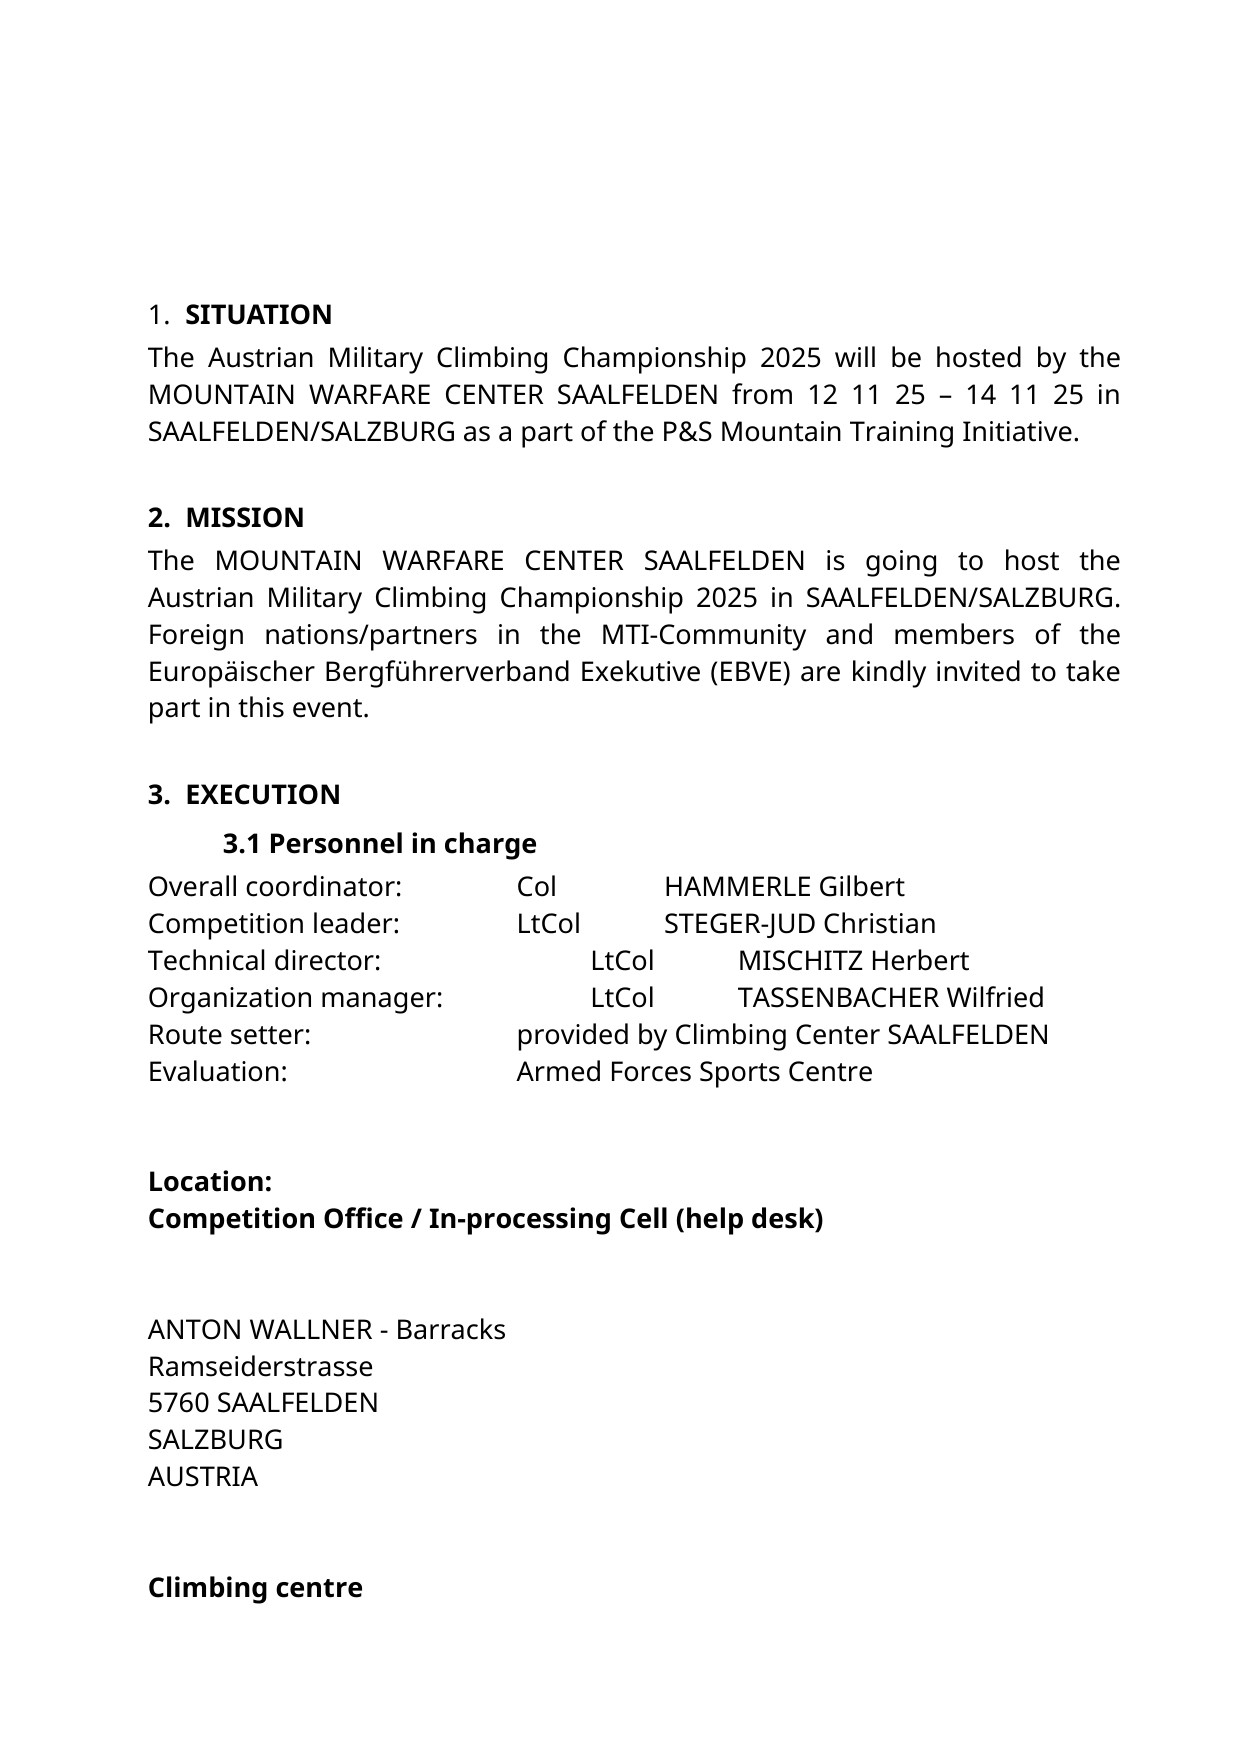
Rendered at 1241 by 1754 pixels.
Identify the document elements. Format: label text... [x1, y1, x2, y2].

text 5760 SAALFELDEN [148, 1384, 1122, 1421]
text The Austrian Military Climbing Championship 2025 will be hosted by the MOUNTAIN WARFARE CENTER SAALFELDEN from 12 11 25 – 14 11 25 in SAALFELDEN/SALZBURG as a part of the P&S Mountain Training Initiative. [148, 338, 1122, 449]
text The MOUNTAIN WARFARE CENTER SAALFELDEN is going to host the Austrian Military Climbing Championship 2025 in SAALFELDEN/SALZBURG. Foreign nations/partners in the MTI-Community and members of the Europäischer Bergführerverband Exekutive (EBVE) are kindly invited to take part in this event. [148, 541, 1122, 726]
text ANTON WALLNER - Barracks [148, 1310, 1122, 1347]
text Overall coordinator: Col HAMMERLE Gilbert [148, 868, 1122, 904]
subtitle EXECUTION [148, 775, 1122, 812]
text Technical director: LtCol MISCHITZ Herbert [148, 941, 1122, 978]
text AUSTRIA [148, 1458, 1122, 1494]
subtitle SITUATION [148, 295, 1122, 332]
text Location: [148, 1163, 1122, 1199]
text Competition leader: LtCol STEGER-JUD Christian [148, 904, 1122, 941]
subtitle 3.1 Personnel in charge [223, 824, 1122, 861]
text Route setter: provided by Climbing Center SAALFELDEN [148, 1015, 1122, 1052]
text Organization manager: LtCol TASSENBACHER Wilfried [148, 978, 1122, 1015]
subtitle MISSION [148, 498, 1122, 535]
text Ramseiderstrasse [148, 1347, 1122, 1384]
text Competition Office / In-processing Cell (help desk) [148, 1199, 1122, 1236]
text Evaluation: Armed Forces Sports Centre [148, 1052, 1122, 1089]
text Climbing centre [148, 1568, 1122, 1605]
text SALZBURG [148, 1421, 1122, 1458]
